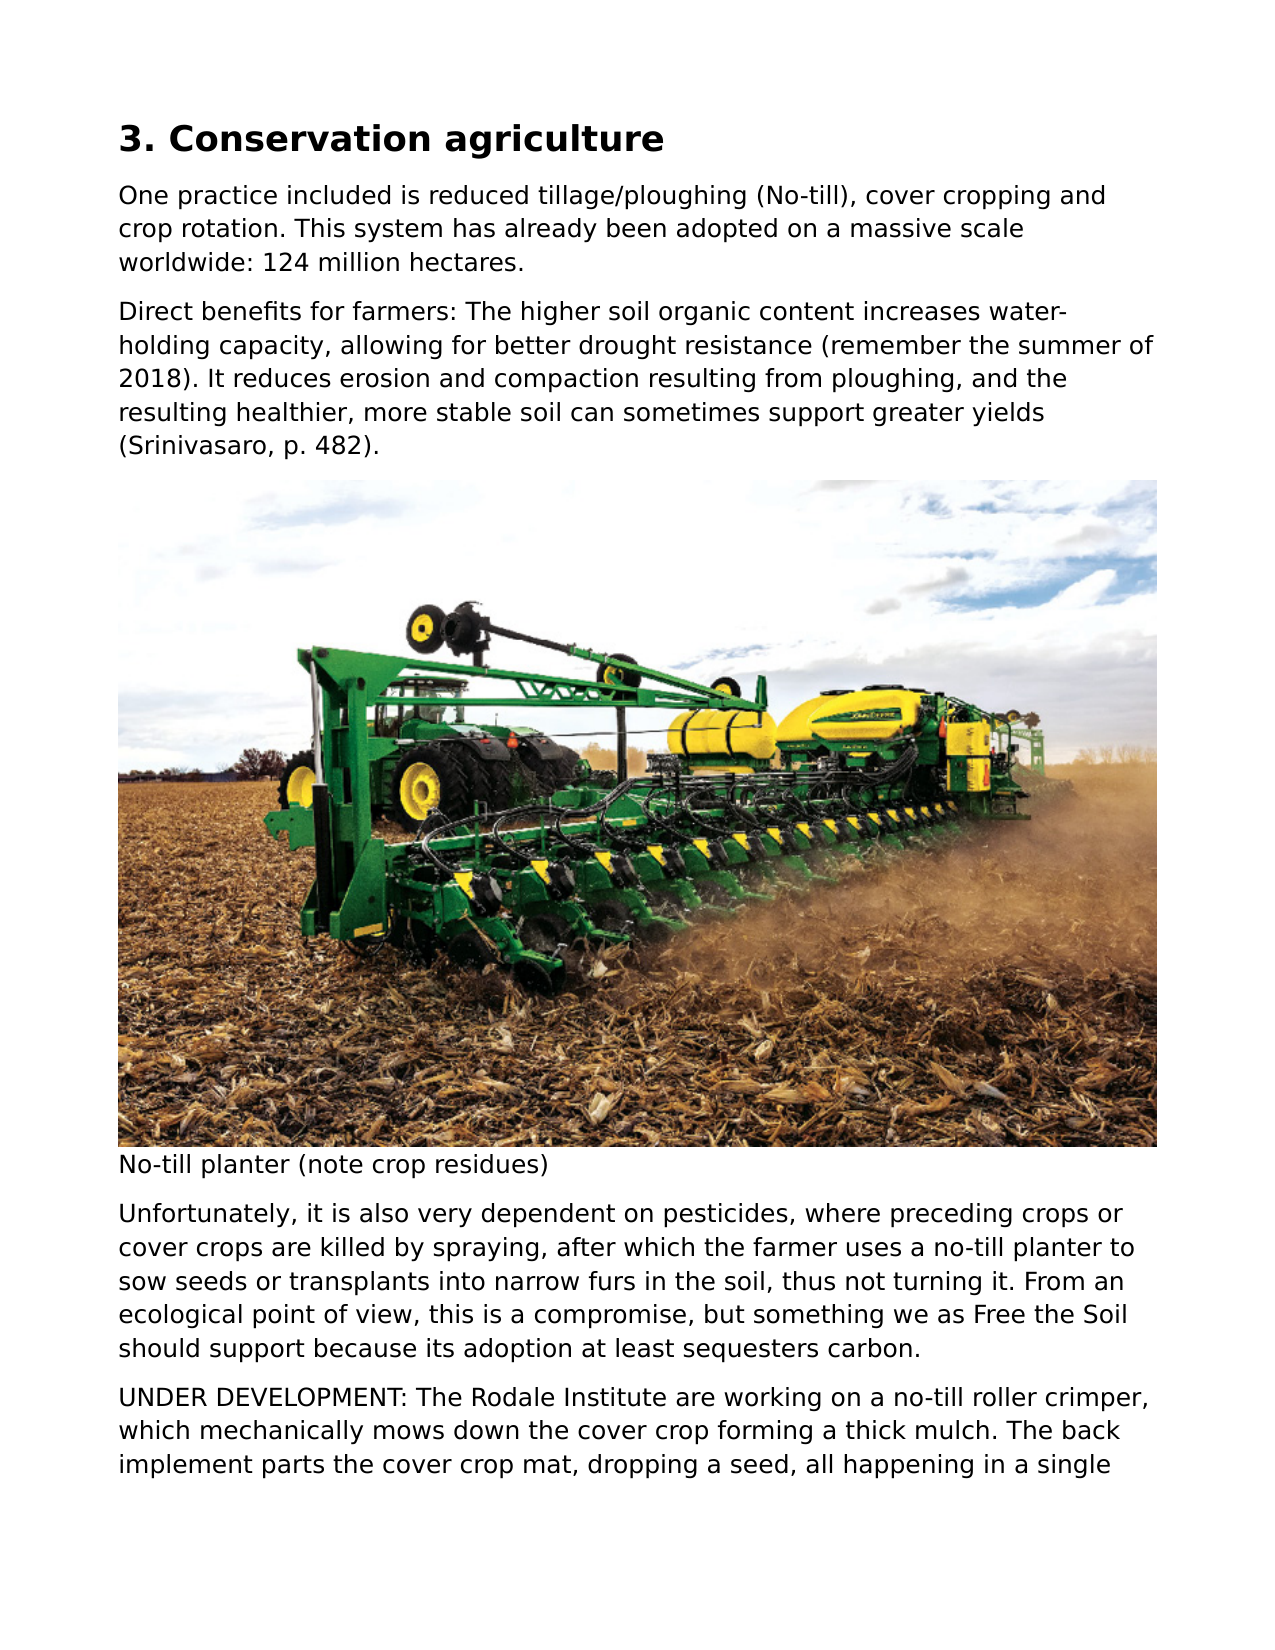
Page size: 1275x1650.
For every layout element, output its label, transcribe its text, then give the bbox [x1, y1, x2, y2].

text One practice included is reduced tillage/ploughing (No-till), cover cropping and crop rotation. This system has already been adopted on a massive scale worldwide: 124 million hectares. [118, 181, 1157, 277]
text No-till planter (note crop residues) [118, 1147, 1157, 1180]
text UNDER DEVELOPMENT: The Rodale Institute are working on a no-till roller crimper, which mechanically mows down the cover crop forming a thick mulch. The back implement parts the cover crop mat, dropping a seed, all happening in a single [118, 1383, 1157, 1479]
picture [118, 480, 1157, 1147]
text 3. Conservation agriculture [118, 118, 1157, 159]
text Unfortunately, it is also very dependent on pesticides, where preceding crops or cover crops are killed by spraying, after which the farmer uses a no-till planter to sow seeds or transplants into narrow furs in the soil, thus not turning it. From an ecological point of view, this is a compromise, but something we as Free the Soil should support because its adoption at least sequesters carbon. [118, 1200, 1157, 1363]
text Direct benefits for farmers: The higher soil organic content increases water-holding capacity, allowing for better drought resistance (remember the summer of 2018). It reduces erosion and compaction resulting from ploughing, and the resulting healthier, more stable soil can sometimes support greater yields (Srinivasaro, p. 482). [118, 297, 1157, 461]
